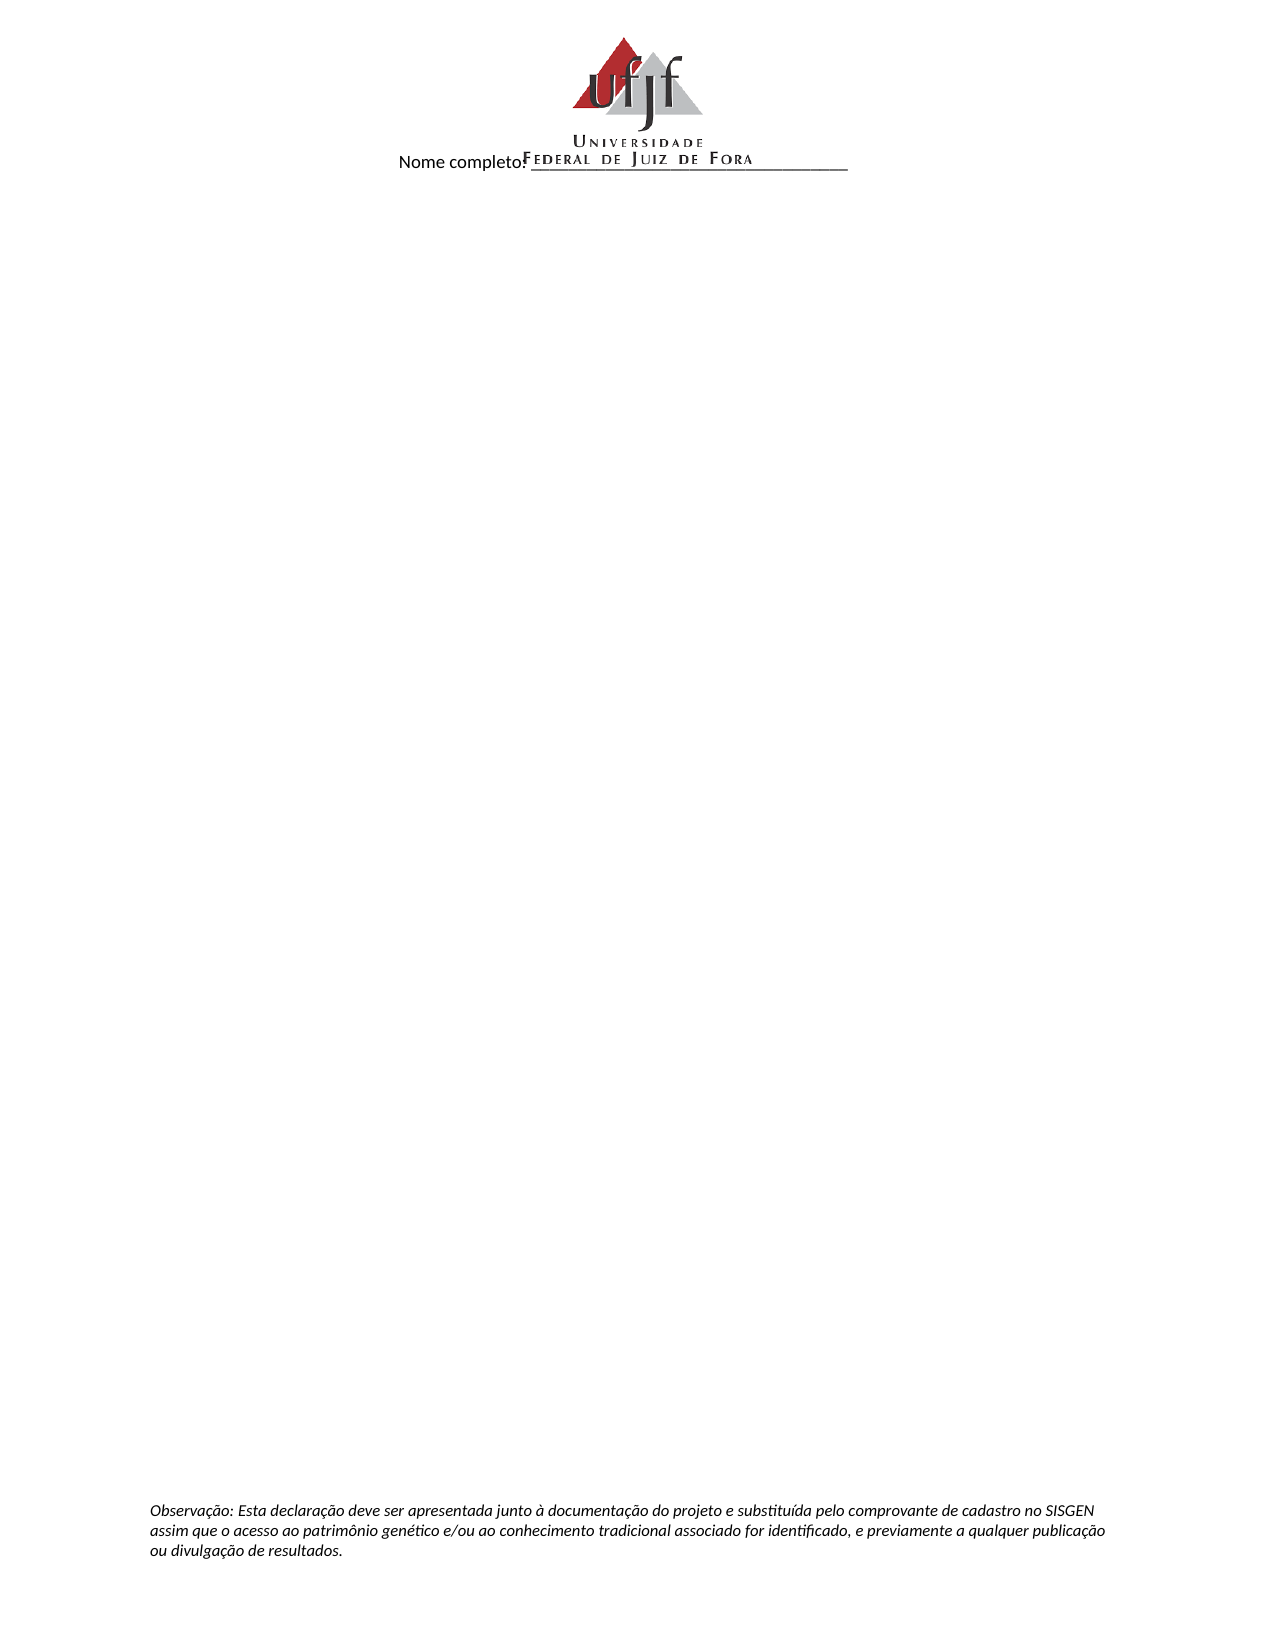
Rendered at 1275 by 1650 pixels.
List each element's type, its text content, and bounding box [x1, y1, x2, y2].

text Nome completo: __________________________________ [150, 150, 1124, 173]
